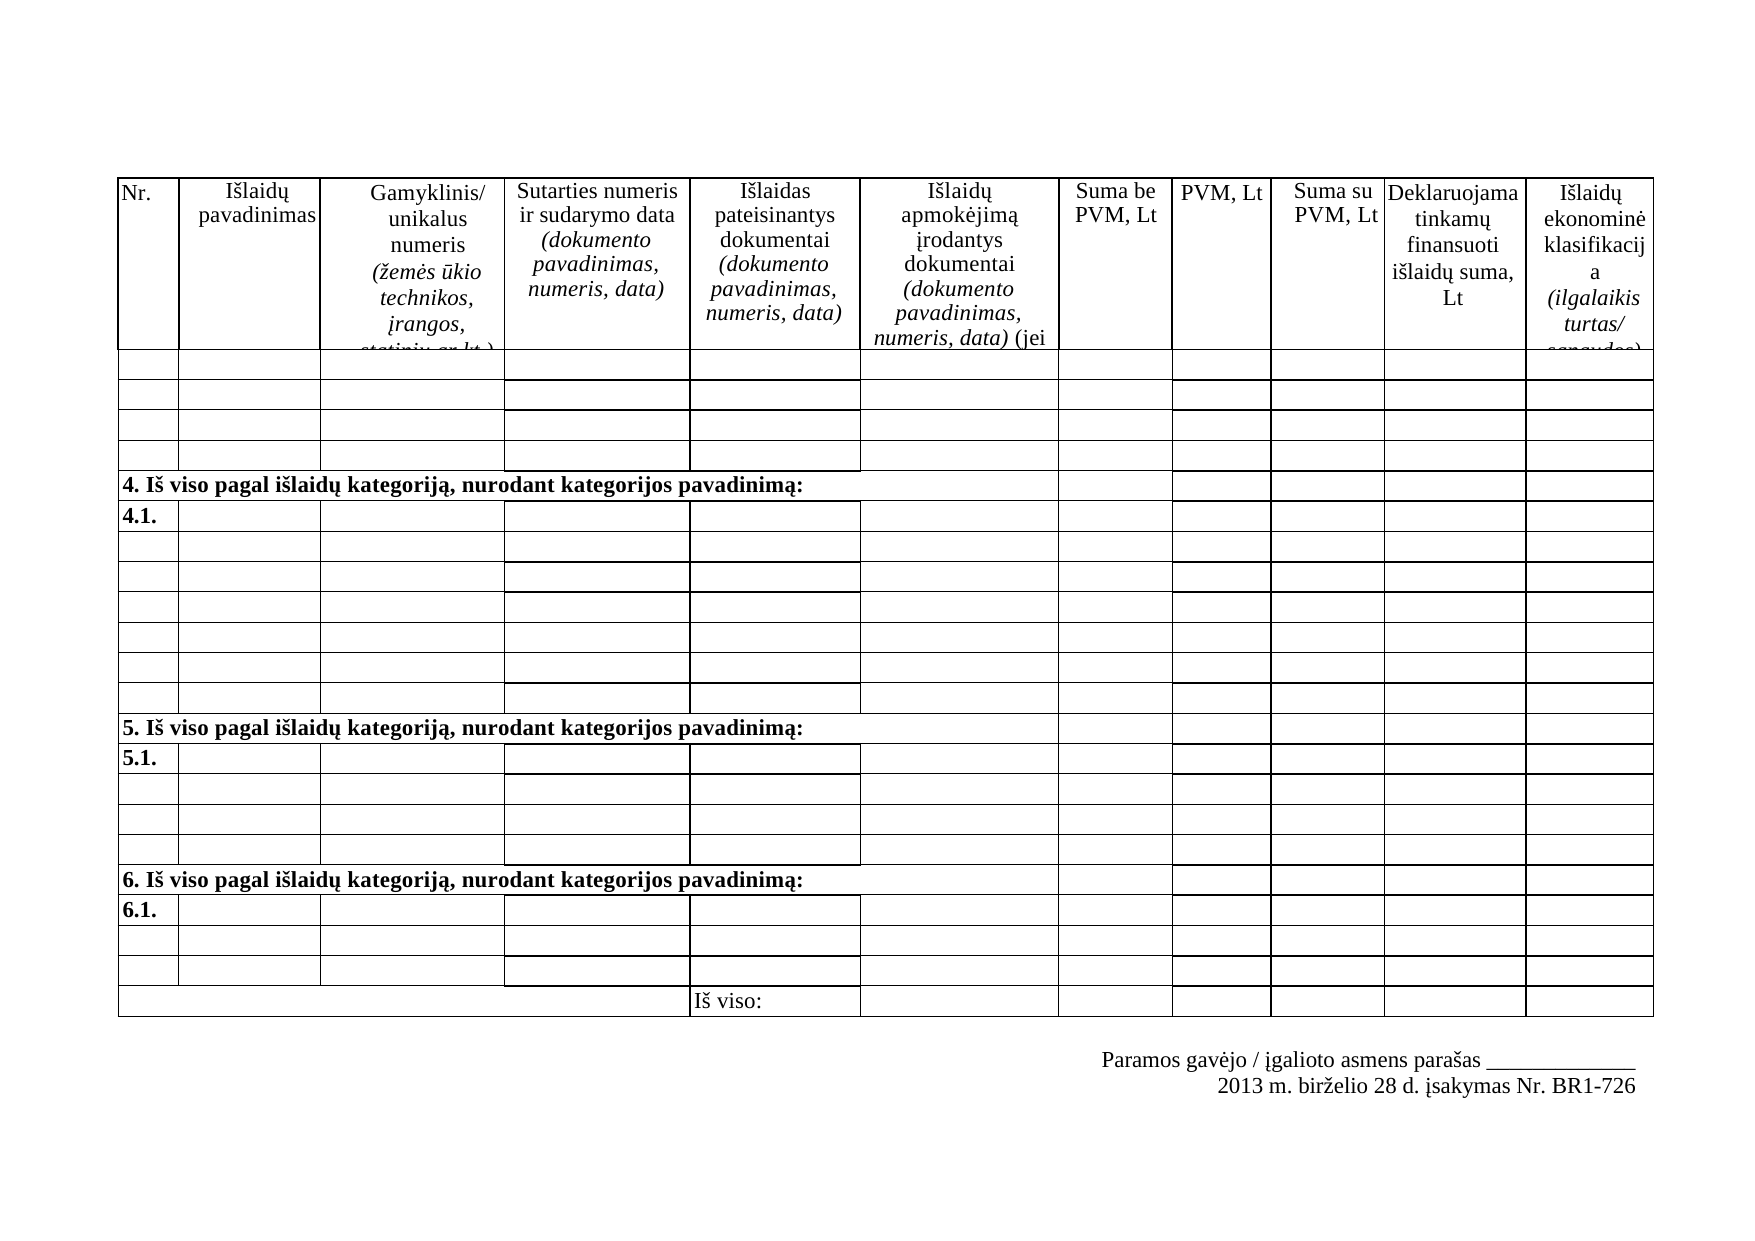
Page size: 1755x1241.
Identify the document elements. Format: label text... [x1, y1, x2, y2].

table_cell [861, 986, 1058, 1016]
table_cell [691, 381, 860, 409]
table_cell [1272, 775, 1384, 803]
table_cell 4. Iš viso pagal išlaidų kategoriją, nurodant kategorijos pavadinimą: [119, 471, 1058, 500]
table_cell [179, 956, 320, 985]
table_cell [505, 532, 689, 561]
table_cell [1173, 381, 1270, 409]
table_cell [1385, 866, 1525, 894]
table_cell [119, 926, 178, 955]
table_cell [1527, 381, 1653, 409]
table_cell [1385, 381, 1525, 409]
table_cell [691, 502, 860, 531]
table_cell [321, 592, 504, 622]
table_cell [691, 593, 860, 622]
table_cell [179, 835, 320, 864]
table_cell [861, 653, 1058, 682]
table_cell [1173, 623, 1270, 652]
table_cell [321, 532, 504, 561]
table_cell [1527, 563, 1653, 591]
table_cell [1173, 775, 1270, 803]
table_cell [505, 502, 689, 531]
table_cell [321, 805, 504, 834]
table_cell [1272, 866, 1384, 894]
text 2013 m. birželio 28 d. įsakymas Nr. BR1-726 [118, 1072, 1636, 1099]
table_cell [1272, 563, 1384, 591]
table_cell [1272, 684, 1384, 712]
table_cell 6. Iš viso pagal išlaidų kategoriją, nurodant kategorijos pavadinimą: [119, 865, 1058, 894]
table_cell [861, 441, 1058, 470]
table_cell [691, 775, 860, 803]
table_cell [1527, 411, 1653, 440]
table_cell [505, 684, 689, 712]
table_cell [1059, 653, 1172, 682]
table_cell [1272, 472, 1384, 500]
table_cell [861, 532, 1058, 561]
table_cell [119, 986, 689, 1016]
table_cell [1527, 593, 1653, 622]
table_cell [861, 350, 1058, 379]
table_cell [1385, 714, 1525, 743]
table_cell [861, 744, 1058, 773]
table_cell [1385, 805, 1525, 834]
table_header PVM, Lt [1173, 179, 1270, 349]
table_cell [691, 350, 860, 379]
table_cell [1173, 563, 1270, 591]
table_cell [505, 411, 689, 440]
table_cell [1527, 350, 1653, 379]
table_cell [119, 653, 178, 682]
table_cell [321, 744, 504, 773]
table_cell [179, 592, 320, 622]
table_cell [1385, 957, 1525, 985]
table_cell [1173, 987, 1270, 1016]
table_cell [1059, 471, 1172, 500]
table_cell [119, 441, 178, 470]
table_cell [861, 623, 1058, 652]
table_cell [1385, 532, 1525, 561]
table_cell [179, 562, 320, 591]
table_cell Iš viso: [691, 987, 860, 1016]
table_cell [861, 895, 1058, 925]
table_cell [179, 653, 320, 682]
table_cell [861, 774, 1058, 803]
table_cell [691, 441, 860, 470]
table_cell [1272, 805, 1384, 834]
table_cell [1527, 957, 1653, 985]
table_cell [1173, 805, 1270, 834]
table_cell [1385, 593, 1525, 622]
table_cell [1059, 683, 1172, 712]
table_cell [179, 532, 320, 561]
table_cell [1272, 623, 1384, 652]
table_cell [691, 957, 860, 985]
table_cell [505, 957, 689, 985]
table_cell [1059, 986, 1172, 1016]
table_cell [1272, 987, 1384, 1016]
table_cell [1173, 745, 1270, 773]
table_cell [861, 926, 1058, 955]
table_cell [861, 410, 1058, 440]
table_cell [1173, 866, 1270, 894]
table_cell [1059, 895, 1172, 925]
table_cell [1059, 501, 1172, 531]
table_cell [861, 956, 1058, 985]
table_cell [1385, 441, 1525, 470]
table_header Išlaidų ekonominė klasifikacija (ilgalaikis turtas/ sąnaudos) [1527, 179, 1653, 349]
table_cell [321, 380, 504, 409]
table_cell [1527, 532, 1653, 561]
table_cell [1272, 957, 1384, 985]
table_cell [1059, 410, 1172, 440]
table_cell [691, 653, 860, 682]
table_cell [179, 623, 320, 652]
table_cell [1527, 926, 1653, 955]
table_cell 6.1. [119, 895, 178, 925]
table_cell [1527, 896, 1653, 925]
table_cell [861, 805, 1058, 834]
table_cell [505, 350, 689, 379]
table_cell [1272, 532, 1384, 561]
table_cell [1173, 350, 1270, 379]
table_cell [691, 684, 860, 712]
table_cell [1059, 592, 1172, 622]
table_cell [119, 835, 178, 864]
table_cell [1173, 532, 1270, 561]
table_cell [1385, 775, 1525, 803]
table_cell [505, 381, 689, 409]
table_cell [119, 350, 178, 379]
table_cell [1385, 896, 1525, 925]
table_cell [1272, 502, 1384, 531]
table_cell [179, 501, 320, 531]
table_cell [691, 563, 860, 591]
table_cell [1385, 472, 1525, 500]
table_cell [179, 774, 320, 803]
table_cell [505, 593, 689, 622]
table_cell [861, 592, 1058, 622]
table_cell [321, 926, 504, 955]
table_cell [505, 835, 689, 864]
table_cell [691, 532, 860, 561]
table_cell [1173, 684, 1270, 712]
table_cell [179, 683, 320, 712]
table_cell [861, 380, 1058, 409]
table_cell [505, 653, 689, 682]
table_header Deklaruojama tinkamų finansuoti išlaidų suma, Lt [1385, 179, 1525, 349]
table_cell [505, 926, 689, 955]
table_cell [1272, 835, 1384, 864]
table_cell [321, 653, 504, 682]
text Paramos gavėjo / įgalioto asmens parašas _____________ [118, 1046, 1636, 1072]
table_cell [1059, 441, 1172, 470]
table_cell [119, 683, 178, 712]
table_cell [1173, 593, 1270, 622]
table_cell [1059, 532, 1172, 561]
table_cell [861, 501, 1058, 531]
table_header Sutarties numeris ir sudarymo data (dokumento pavadinimas, numeris, data) [505, 179, 689, 349]
table_cell [1527, 805, 1653, 834]
table_cell [179, 380, 320, 409]
table_cell [505, 775, 689, 803]
table_cell [1385, 926, 1525, 955]
table_cell [1059, 562, 1172, 591]
table_cell [1173, 926, 1270, 955]
table_cell [1059, 350, 1172, 379]
table_cell [1059, 774, 1172, 803]
table_cell [691, 411, 860, 440]
table_cell [1385, 623, 1525, 652]
table_cell [1527, 623, 1653, 652]
table_cell [1173, 896, 1270, 925]
table_cell [1173, 472, 1270, 500]
table_cell [1173, 411, 1270, 440]
table_cell [1527, 866, 1653, 894]
table_cell [1527, 835, 1653, 864]
table_cell [1527, 653, 1653, 682]
table_cell [321, 774, 504, 803]
table_cell [179, 895, 320, 925]
table_cell [1527, 775, 1653, 803]
table_cell [1059, 865, 1172, 894]
table_cell [119, 592, 178, 622]
table_cell [1059, 714, 1172, 743]
table_cell [179, 805, 320, 834]
table_cell [861, 835, 1058, 864]
table_cell [321, 562, 504, 591]
table_cell [119, 774, 178, 803]
table_cell [1527, 472, 1653, 500]
table_cell [1527, 745, 1653, 773]
table_cell [179, 744, 320, 773]
table_cell [321, 835, 504, 864]
table_cell [1527, 441, 1653, 470]
table_cell [1059, 835, 1172, 864]
table_cell [119, 532, 178, 561]
table_header Išlaidas pateisinantys dokumentai (dokumento pavadinimas, numeris, data) [691, 179, 859, 349]
table_cell [1385, 653, 1525, 682]
table_cell [1272, 441, 1384, 470]
table_cell [1527, 714, 1653, 743]
table_header Gamyklinis/ unikalus numeris (žemės ūkio technikos, įrangos, statinių ar kt.) [321, 179, 504, 349]
table_cell [179, 926, 320, 955]
table_cell [1385, 350, 1525, 379]
table_cell [119, 623, 178, 652]
table_cell [1272, 714, 1384, 743]
table_cell [505, 623, 689, 652]
table_cell [1385, 502, 1525, 531]
table_cell [1272, 926, 1384, 955]
table_cell [1173, 957, 1270, 985]
table_cell [1173, 835, 1270, 864]
table_cell [119, 956, 178, 985]
table_cell [1272, 896, 1384, 925]
table_cell [1385, 411, 1525, 440]
table_cell [321, 441, 504, 470]
table_cell [119, 805, 178, 834]
table_cell [321, 350, 504, 379]
table_cell [505, 805, 689, 834]
table_cell [861, 562, 1058, 591]
table_cell [1527, 684, 1653, 712]
table_cell [321, 410, 504, 440]
table_cell [119, 562, 178, 591]
table_cell [1173, 653, 1270, 682]
table_cell 5. Iš viso pagal išlaidų kategoriją, nurodant kategorijos pavadinimą: [119, 714, 1058, 743]
table_cell [1059, 380, 1172, 409]
table_header Suma su PVM, Lt [1272, 179, 1384, 349]
table_header Išlaidų pavadinimas [180, 179, 319, 349]
table_cell [321, 895, 504, 925]
table_cell [691, 745, 860, 773]
table_cell [1272, 653, 1384, 682]
table_cell [1173, 714, 1270, 743]
table_cell [1173, 441, 1270, 470]
table_header Išlaidų apmokėjimą įrodantys dokumentai (dokumento pavadinimas, numeris, data) (jei taikoma) [861, 179, 1058, 349]
table_cell [1385, 835, 1525, 864]
table_cell [1059, 744, 1172, 773]
table_header Suma be PVM, Lt [1060, 179, 1171, 349]
table_cell [119, 410, 178, 440]
table_header Nr. [119, 179, 178, 349]
table_cell [321, 623, 504, 652]
table_cell [1385, 745, 1525, 773]
table_cell [691, 896, 860, 925]
table_cell [505, 745, 689, 773]
table_cell [1272, 745, 1384, 773]
table_cell [1059, 805, 1172, 834]
table_cell [505, 441, 689, 470]
table_cell [691, 623, 860, 652]
table_cell [1527, 987, 1653, 1016]
table_cell [1527, 502, 1653, 531]
table_cell [1385, 563, 1525, 591]
table_cell [691, 805, 860, 834]
table_cell [321, 683, 504, 712]
table_cell [179, 441, 320, 470]
table_cell [179, 410, 320, 440]
table_cell [1059, 956, 1172, 985]
table_cell [321, 501, 504, 531]
table_cell [1385, 987, 1525, 1016]
table_cell [179, 350, 320, 379]
table_cell [1173, 502, 1270, 531]
table_cell [1272, 350, 1384, 379]
table_cell [1272, 381, 1384, 409]
table_cell [861, 683, 1058, 712]
table_cell [119, 380, 178, 409]
table_cell [1272, 411, 1384, 440]
table_cell [1385, 684, 1525, 712]
table_cell 4.1. [119, 501, 178, 531]
table_cell [1272, 593, 1384, 622]
table_cell [505, 563, 689, 591]
table_cell [1059, 926, 1172, 955]
table_cell [505, 896, 689, 925]
table_cell [691, 835, 860, 864]
table_cell [691, 926, 860, 955]
table_cell [321, 956, 504, 985]
table_cell [1059, 623, 1172, 652]
table_cell 5.1. [119, 744, 178, 773]
